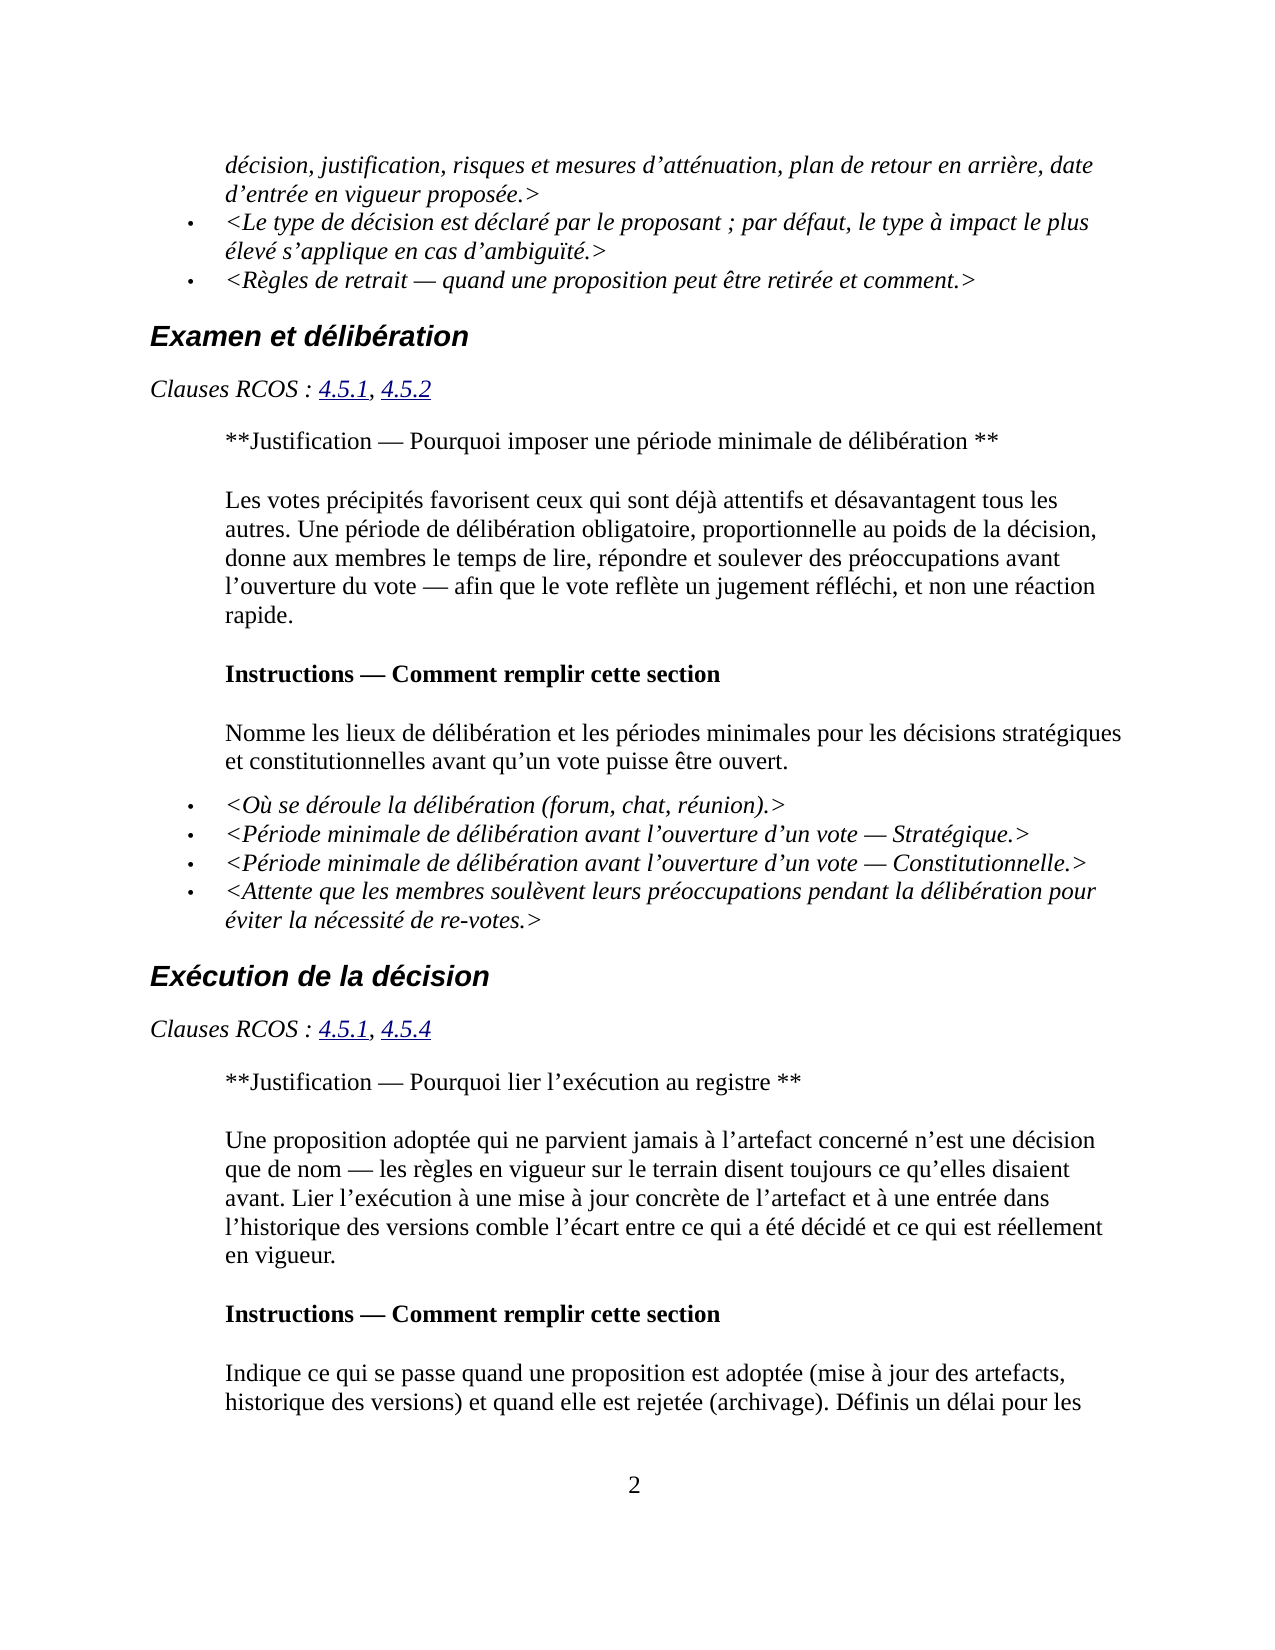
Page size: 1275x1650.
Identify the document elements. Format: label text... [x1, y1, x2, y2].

text Clauses RCOS : 4.5.1, 4.5.4 [150, 1014, 1125, 1043]
text Les votes précipités favorisent ceux qui sont déjà attentifs et désavantagent tous les autres. Une période de délibération obligatoire, proportionnelle au poids de la décision, donne aux membres le temps de lire, répondre et soulever des préoccupations avant l’ouverture du vote — afin que le vote reflète un jugement réfléchi, et non une réaction rapide. [225, 485, 1125, 629]
list décision, justification, risques et mesures d’atténuation, plan de retour en arrière, date d’entrée en vigueur proposée.> [187, 150, 1125, 207]
list <Le type de décision est déclaré par le proposant ; par défaut, le type à impact le plus élevé s’applique en cas d’ambiguïté.> [187, 207, 1125, 265]
list <Règles de retrait — quand une proposition peut être retirée et comment.> [187, 265, 1125, 294]
text Instructions — Comment remplir cette section [225, 659, 1125, 688]
list <Où se déroule la délibération (forum, chat, réunion).> [187, 790, 1125, 819]
text **Justification — Pourquoi imposer une période minimale de délibération ** [225, 426, 1125, 455]
text Instructions — Comment remplir cette section [225, 1299, 1125, 1328]
list <Attente que les membres soulèvent leurs préoccupations pendant la délibération pour éviter la nécessité de re-votes.> [187, 876, 1125, 934]
list <Période minimale de délibération avant l’ouverture d’un vote — Stratégique.> [187, 819, 1125, 848]
subtitle Exécution de la décision [150, 959, 1125, 992]
text Nomme les lieux de délibération et les périodes minimales pour les décisions stratégiques et constitutionnelles avant qu’un vote puisse être ouvert. [225, 718, 1125, 775]
text Une proposition adoptée qui ne parvient jamais à l’artefact concerné n’est une décision que de nom — les règles en vigueur sur le terrain disent toujours ce qu’elles disaient avant. Lier l’exécution à une mise à jour concrète de l’artefact et à une entrée dans l’historique des versions comble l’écart entre ce qui a été décidé et ce qui est réellement en vigueur. [225, 1125, 1125, 1269]
text **Justification — Pourquoi lier l’exécution au registre ** [225, 1067, 1125, 1095]
subtitle Examen et délibération [150, 319, 1125, 352]
text Indique ce qui se passe quand une proposition est adoptée (mise à jour des artefacts, historique des versions) et quand elle est rejetée (archivage). Définis un délai pour les [225, 1358, 1125, 1415]
text Clauses RCOS : 4.5.1, 4.5.2 [150, 374, 1125, 402]
list <Période minimale de délibération avant l’ouverture d’un vote — Constitutionnelle.> [187, 848, 1125, 876]
